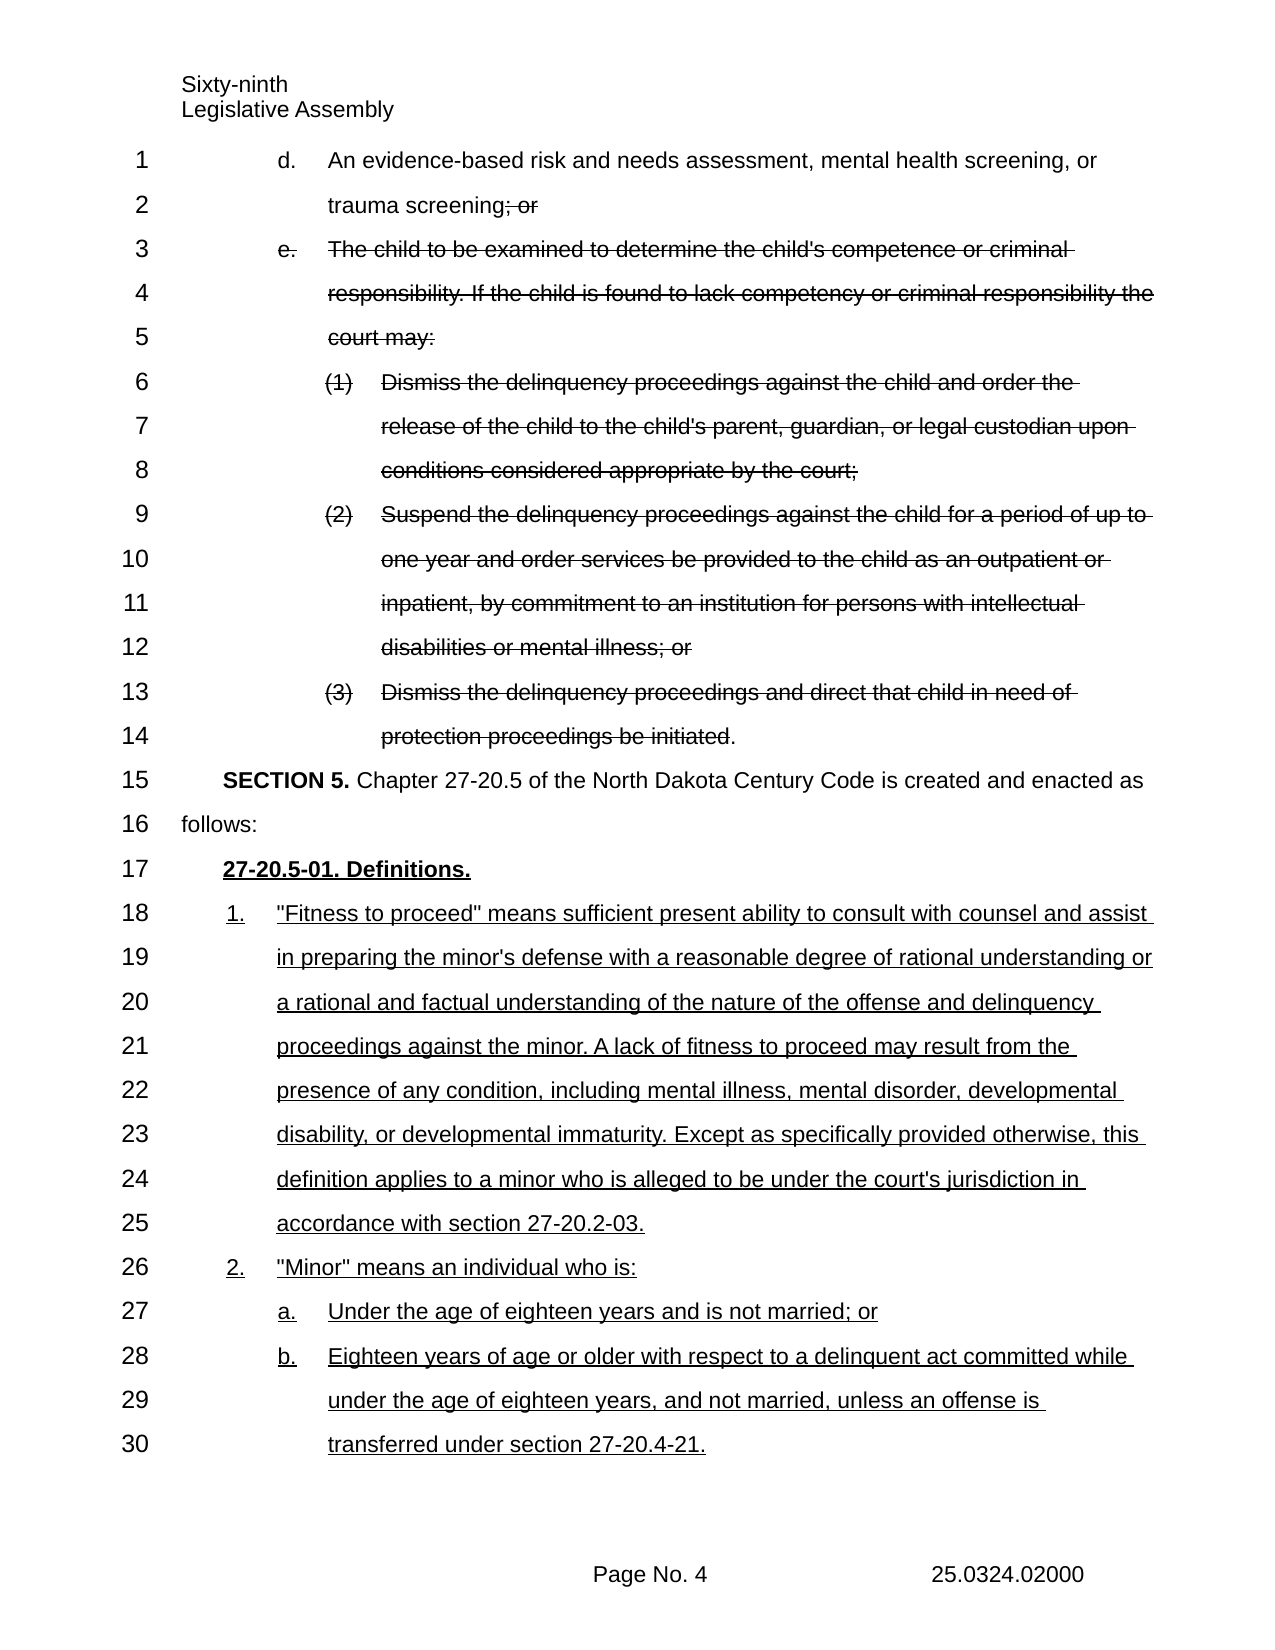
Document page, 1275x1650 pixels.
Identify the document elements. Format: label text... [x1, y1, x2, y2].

text e. The child to be examined to determine the child's competence or criminal responsibility. If the child is found to lack competency or criminal responsibility the court may: [181, 222, 1154, 355]
text (3) Dismiss the delinquency proceedings and direct that child in need of protection proceedings be initiated. [181, 664, 1154, 753]
subtitle 27‑20.5‑01. Definitions. [181, 842, 1154, 886]
text d. An evidence-based risk and needs assessment, mental health screening, or trauma screening; or [181, 133, 1154, 222]
text 1. "Fitness to proceed" means sufficient present ability to consult with counsel and assist in preparing the minor's defense with a reasonable degree of rational understanding or a rational and factual understanding of the nature of the offense and delinquency proceedings against the minor. A lack of fitness to proceed may result from the presence of any condition, including mental illness, mental disorder, developmental disability, or developmental immaturity. Except as specifically provided otherwise, this definition applies to a minor who is alleged to be under the court's jurisdiction in accordance with section 27‑20.2‑03. [181, 886, 1154, 1240]
text b. Eighteen years of age or older with respect to a delinquent act committed while under the age of eighteen years, and not married, unless an offense is transferred under section 27‑20.4‑21. [181, 1329, 1154, 1461]
text (2) Suspend the delinquency proceedings against the child for a period of up to one year and order services be provided to the child as an outpatient or inpatient, by commitment to an institution for persons with intellectual disabilities or mental illness; or [181, 487, 1154, 664]
text 2. "Minor" means an individual who is: [181, 1240, 1154, 1284]
text SECTION 5. Chapter 27‑20.5 of the North Dakota Century Code is created and enacted as follows: [181, 753, 1154, 842]
text (1) Dismiss the delinquency proceedings against the child and order the release of the child to the child's parent, guardian, or legal custodian upon conditions considered appropriate by the court; [181, 355, 1154, 487]
text a. Under the age of eighteen years and is not married; or [181, 1284, 1154, 1329]
